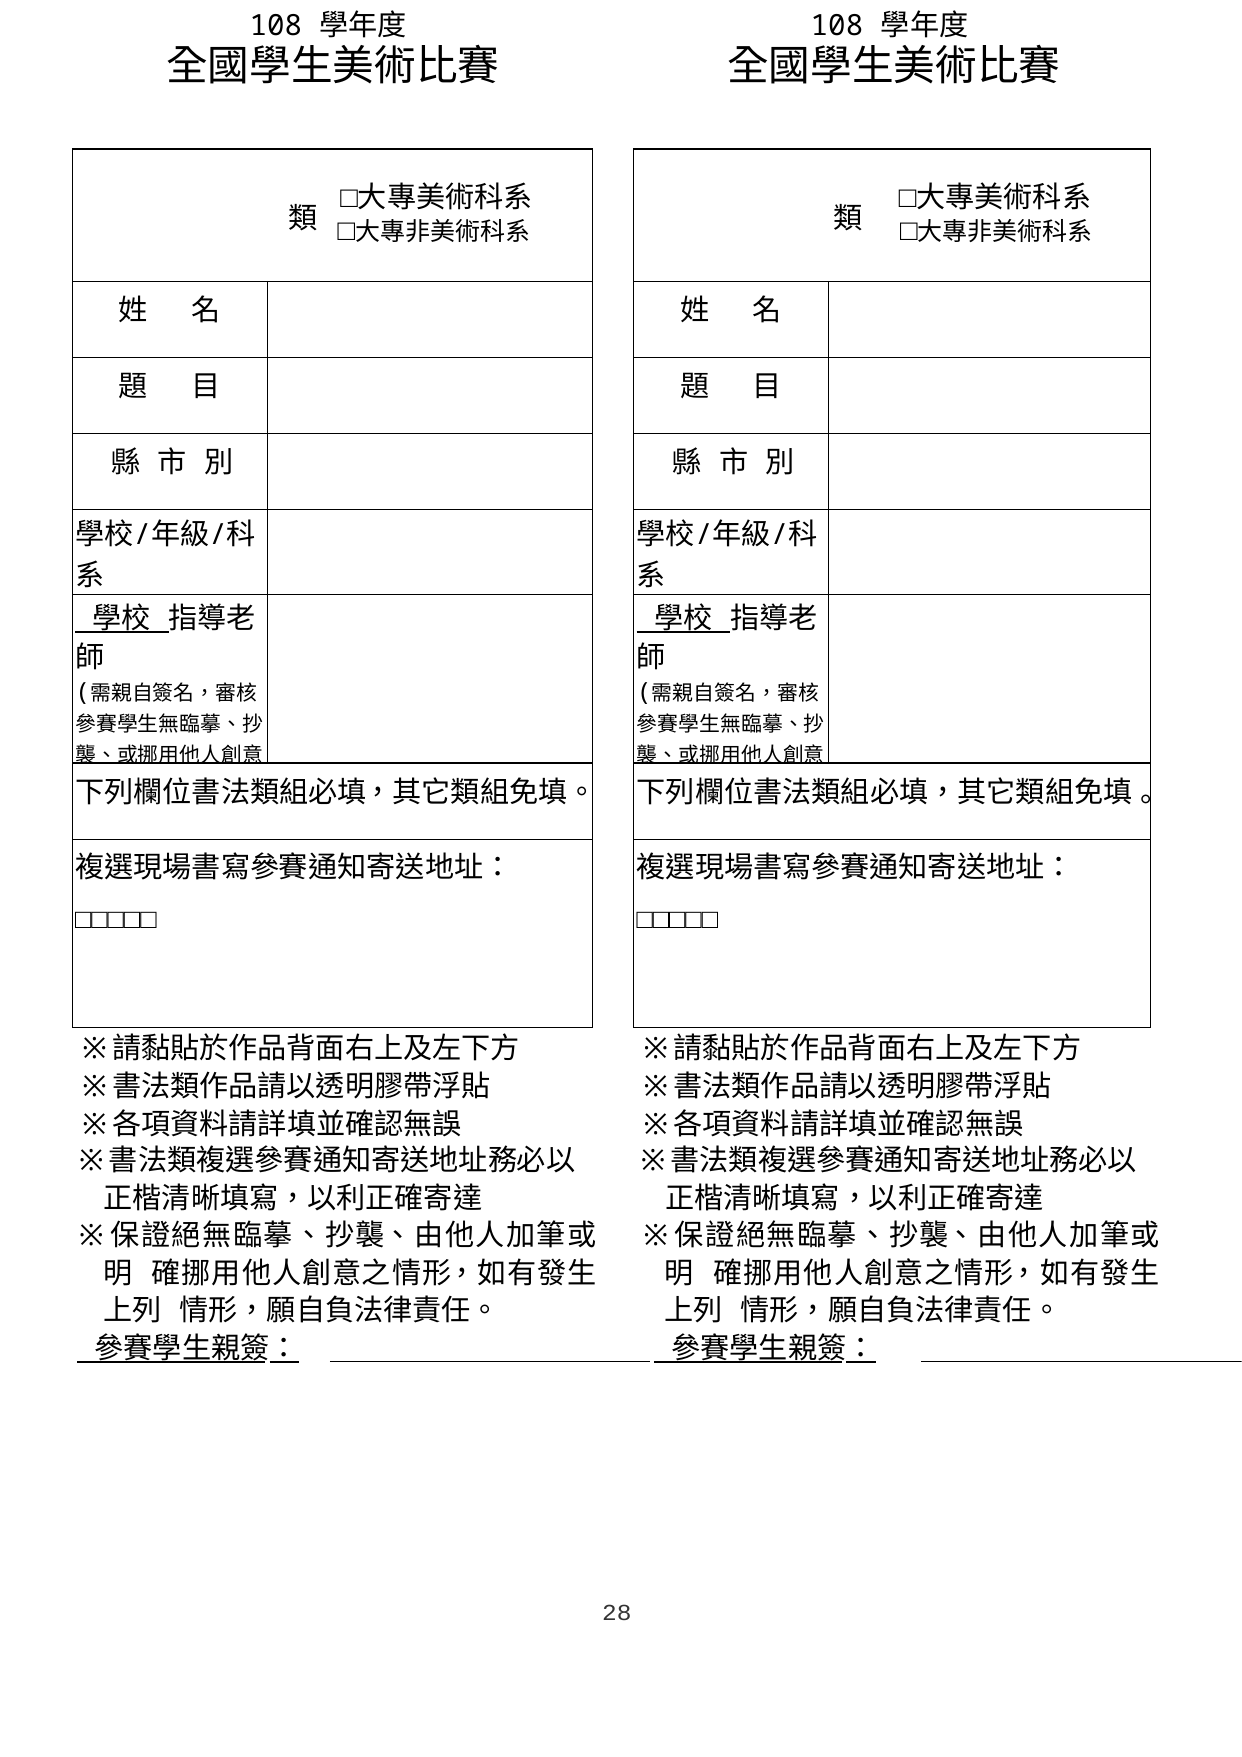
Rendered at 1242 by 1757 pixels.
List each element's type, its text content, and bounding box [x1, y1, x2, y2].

table_cell [268, 595, 592, 762]
table_cell 學校 指導老師 (需親自簽名，審核 參賽學生無臨摹、抄 襲、或挪用他人創意 之情形) [73, 595, 267, 762]
text ※書法類作品請以透明膠帶浮貼 [77, 1064, 590, 1101]
text ※各項資料請詳填並確認無誤 [77, 1101, 590, 1139]
table_cell 學校 指導老師 (需親自簽名，審核 參賽學生無臨摹、抄 襲、或挪用他人創意 之情形) [634, 595, 828, 762]
table_cell 縣 市 別 [634, 434, 828, 509]
table_cell [268, 282, 592, 357]
table_cell 複選現場書寫參賽通知寄送地址： □□□□□ [634, 840, 1150, 1027]
table_cell 縣 市 別 [73, 434, 267, 509]
table_cell [829, 434, 1150, 509]
table_cell 下列欄位書法類組必填，其它類組免填。 [73, 764, 592, 838]
table_header 類 □大專美術科系 □大專非美術科系 [73, 150, 592, 281]
text ※書法類作品請以透明膠帶浮貼 [638, 1064, 1171, 1101]
text 108 學年度 108 學年度 [249, 0, 1171, 40]
text 參賽學生親簽： [638, 1328, 1171, 1364]
table_header 類 □大專美術科系 □大專非美術科系 [634, 150, 1150, 281]
text ※書法類複選參賽通知寄送地址務必以 正楷清晰填寫，以利正確寄達 [635, 1141, 1142, 1216]
table_cell [268, 510, 592, 593]
table_cell [829, 510, 1150, 593]
table_cell [829, 358, 1150, 433]
text ※各項資料請詳填並確認無誤 [638, 1101, 1171, 1139]
table_cell 姓 名 [634, 282, 828, 357]
text ※保證絕無臨摹、抄襲、由他人加筆或明 確挪用他人創意之情形，如有發生上列 情形，願自負法律責任。 [638, 1216, 1159, 1328]
text ※保證絕無臨摹、抄襲、由他人加筆或明 確挪用他人創意之情形，如有發生上列 情形，願自負法律責任。 [74, 1216, 597, 1328]
text 。 [62, 781, 72, 816]
table_cell 學校/年級/科 系 [73, 510, 267, 593]
text 。 [593, 148, 633, 1028]
table_cell 複選現場書寫參賽通知寄送地址： □□□□□ [73, 840, 592, 1027]
text 。 [1151, 148, 1160, 1028]
table_cell 題 目 [634, 358, 828, 433]
text ※請黏貼於作品背面右上及左下方 [77, 1028, 590, 1064]
table_cell [829, 595, 1150, 762]
table_cell 學校/年級/科 系 [634, 510, 828, 593]
table_cell 題 目 [73, 358, 267, 433]
text ※書法類複選參賽通知寄送地址務必以 正楷清晰填寫，以利正確寄達 [74, 1141, 579, 1216]
table_cell [268, 358, 592, 433]
text 參賽學生親簽： [77, 1328, 590, 1364]
text ※請黏貼於作品背面右上及左下方 [638, 1028, 1171, 1064]
text 全國學生美術比賽 全國學生美術比賽 [166, 40, 1171, 89]
table_cell [829, 282, 1150, 357]
table_cell [268, 434, 592, 509]
table_cell 下列欄位書法類組必填，其它類組免填 [634, 764, 1150, 838]
table_cell 姓 名 [73, 282, 267, 357]
